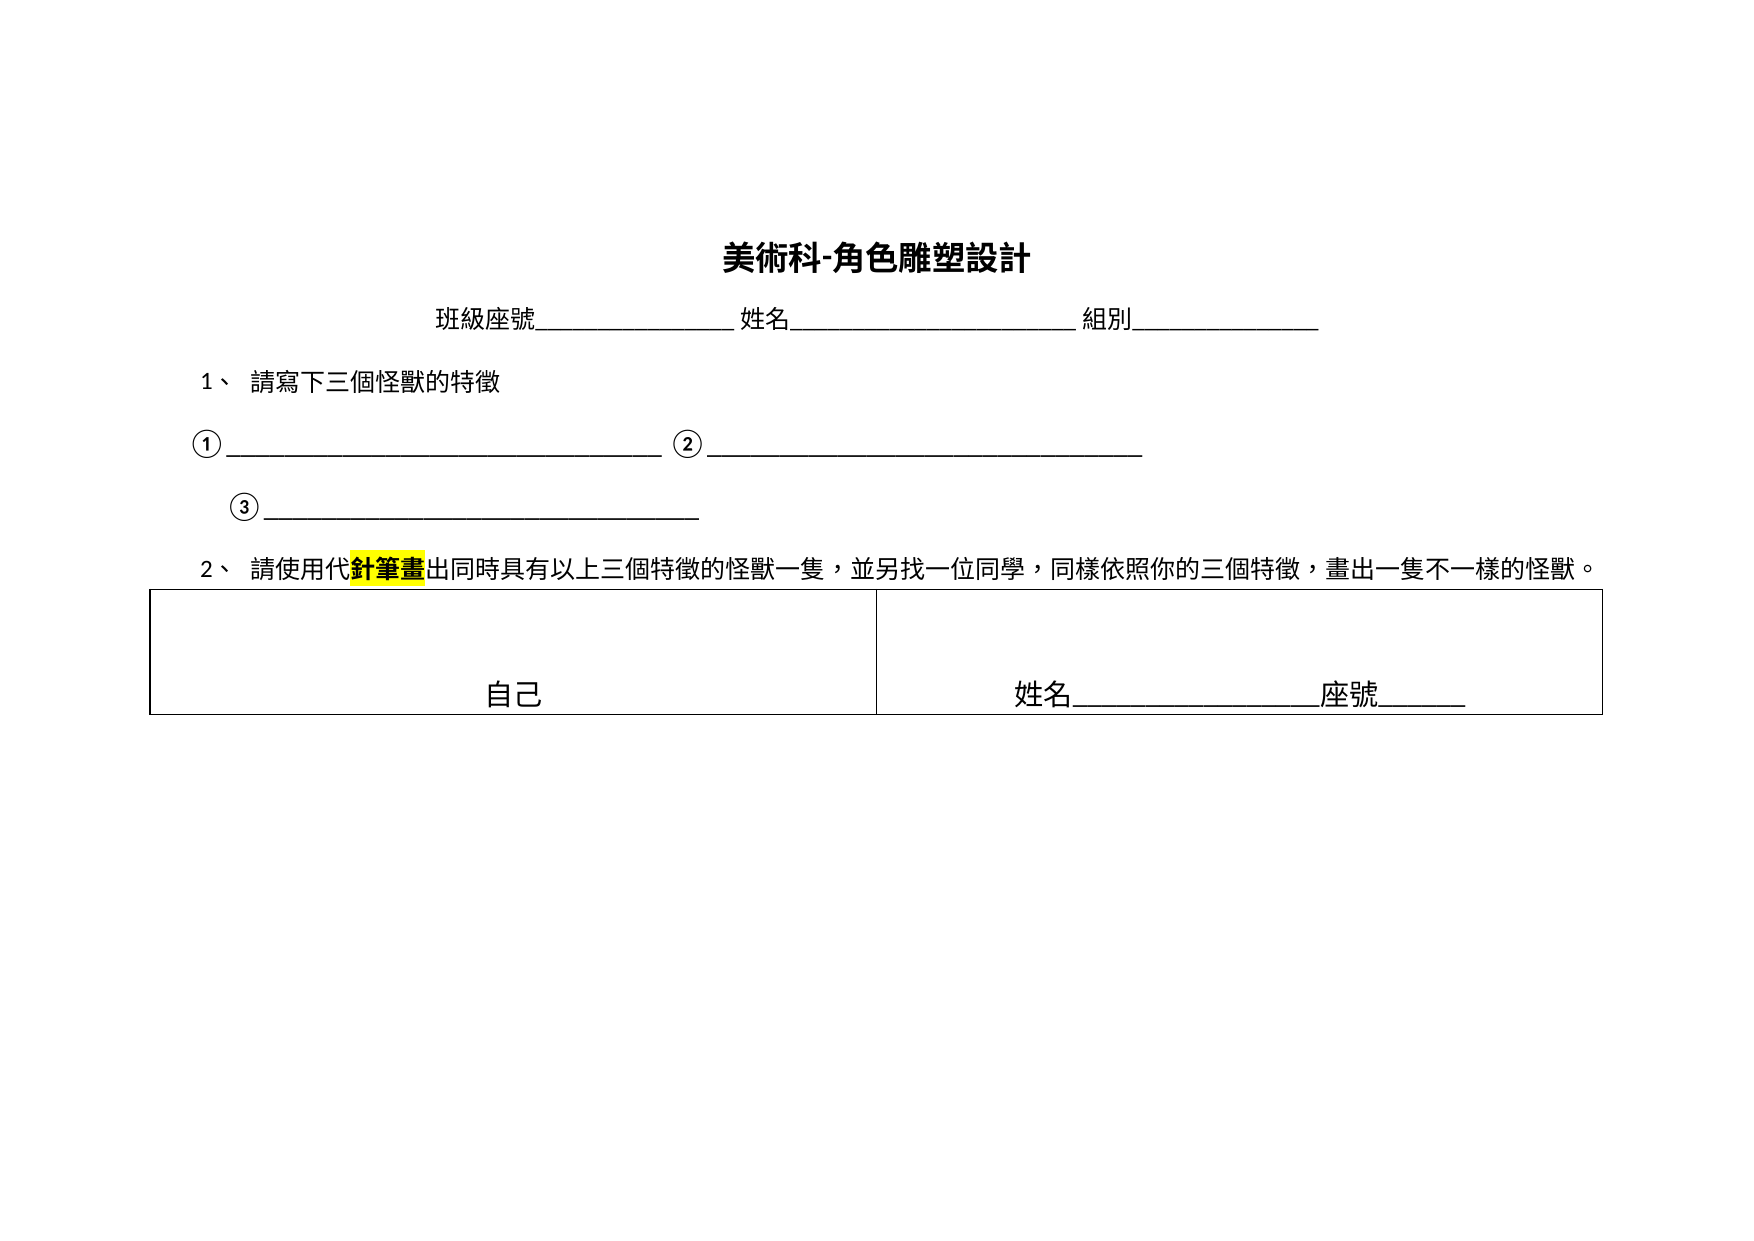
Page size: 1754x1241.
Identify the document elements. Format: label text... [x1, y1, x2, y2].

text 班級座號________________ 姓名_______________________ 組別_______________ [150, 276, 1604, 339]
list 請使用代針筆畫出同時具有以上三個特徵的怪獸一隻，並另找一位同學，同樣依照你的三個特徵，畫出一隻不一樣的怪獸。 [200, 526, 1604, 589]
table_header 自己 [151, 590, 876, 714]
text 美術科-角色雕塑設計 [150, 214, 1604, 276]
list ______________________________ ②______________________________ ③______________________________ [187, 401, 1604, 526]
list 請寫下三個怪獸的特徵 [200, 339, 1604, 401]
table_header 姓名_________________座號______ [877, 590, 1602, 714]
